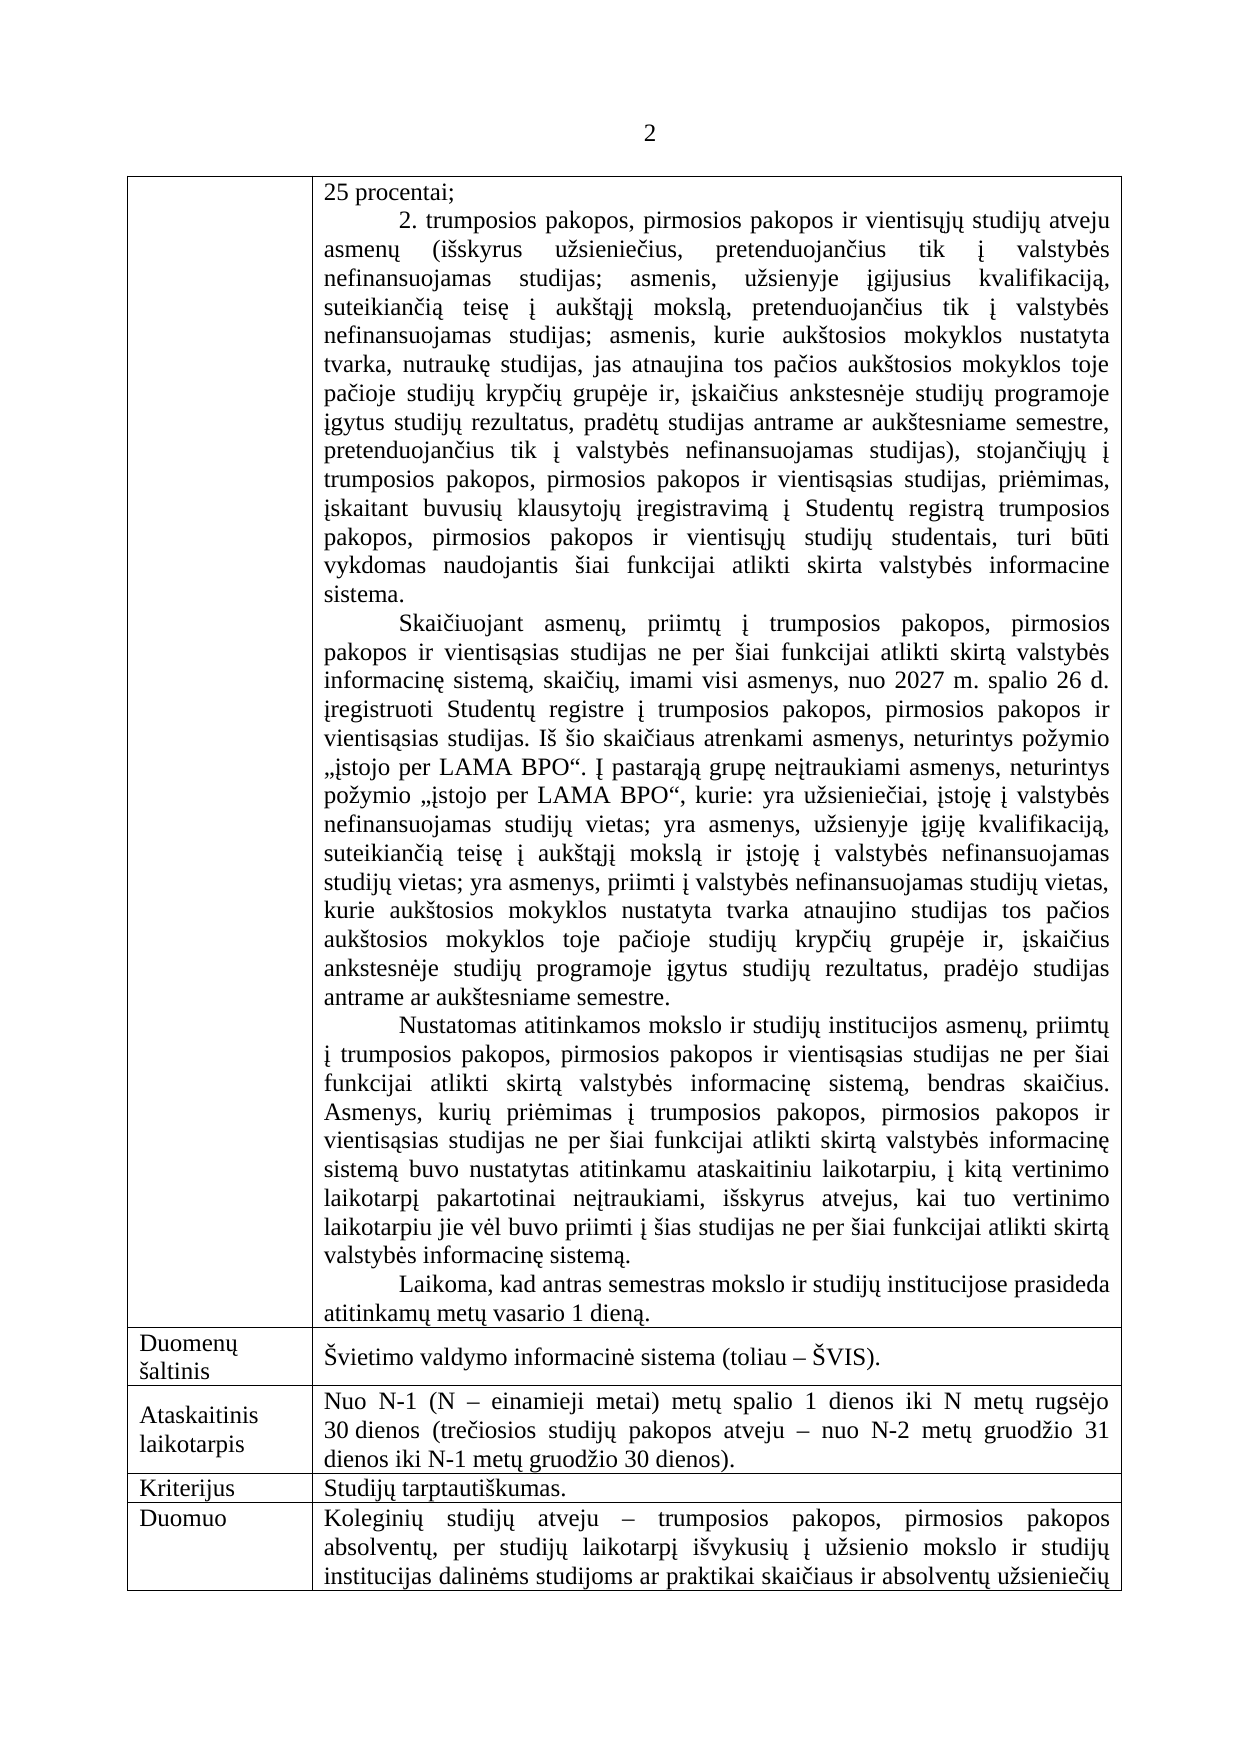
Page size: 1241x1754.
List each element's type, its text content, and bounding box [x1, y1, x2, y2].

table_cell Švietimo valdymo informacinė sistema (toliau – ŠVIS). [313, 1328, 1121, 1385]
table_cell Nuo N-1 (N – einamieji metai) metų spalio 1 dienos iki N metų rugsėjo 30 dienos (trečiosios studijų pakopos atveju – nuo N-2 metų gruodžio 31 dienos iki N-1 metų gruodžio 30 dienos). [313, 1386, 1121, 1472]
table_cell [128, 177, 312, 1327]
table_cell Studijų tarptautiškumas. [313, 1474, 1121, 1502]
table_cell Koleginių studijų atveju – trumposios pakopos, pirmosios pakopos absolventų, per studijų laikotarpį išvykusių į užsienio mokslo ir studijų institucijas dalinėms studijoms ar praktikai skaičiaus ir absolventų užsieniečių [313, 1503, 1121, 1589]
table_cell Kriterijus [128, 1474, 312, 1502]
table_cell Ataskaitinis laikotarpis [128, 1386, 312, 1472]
table_cell 25 procentai; 2. trumposios pakopos, pirmosios pakopos ir vientisųjų studijų atveju asmenų (išskyrus užsieniečius, pretenduojančius tik į valstybės nefinansuojamas studijas; asmenis, užsienyje įgijusius kvalifikaciją, suteikiančią teisę į aukštąjį mokslą, pretenduojančius tik į valstybės nefinansuojamas studijas; asmenis, kurie aukštosios mokyklos nustatyta tvarka, nutraukę studijas, jas atnaujina tos pačios aukštosios mokyklos toje pačioje studijų krypčių grupėje ir, įskaičius ankstesnėje studijų programoje įgytus studijų rezultatus, pradėtų studijas antrame ar aukštesniame semestre, pretenduojančius tik į valstybės nefinansuojamas studijas), stojančiųjų į trumposios pakopos, pirmosios pakopos ir vientisąsias studijas, priėmimas, įskaitant buvusių klausytojų įregistravimą į Studentų registrą trumposios pakopos, pirmosios pakopos ir vientisųjų studijų studentais, turi būti vykdomas naudojantis šiai funkcijai atlikti skirta valstybės informacine sistema. Skaičiuojant asmenų, priimtų į trumposios pakopos, pirmosios pakopos ir vientisąsias studijas ne per šiai funkcijai atlikti skirtą valstybės informacinę sistemą, skaičių, imami visi asmenys, nuo 2027 m. spalio 26 d. įregistruoti Studentų registre į trumposios pakopos, pirmosios pakopos ir vientisąsias studijas. Iš šio skaičiaus atrenkami asmenys, neturintys požymio „įstojo per LAMA BPO“. Į pastarąją grupę neįtraukiami asmenys, neturintys požymio „įstojo per LAMA BPO“, kurie: yra užsieniečiai, įstoję į valstybės nefinansuojamas studijų vietas; yra asmenys, užsienyje įgiję kvalifikaciją, suteikiančią teisę į aukštąjį mokslą ir įstoję į valstybės nefinansuojamas studijų vietas; yra asmenys, priimti į valstybės nefinansuojamas studijų vietas, kurie aukštosios mokyklos nustatyta tvarka atnaujino studijas tos pačios aukštosios mokyklos toje pačioje studijų krypčių grupėje ir, įskaičius ankstesnėje studijų programoje įgytus studijų rezultatus, pradėjo studijas antrame ar aukštesniame semestre. Nustatomas atitinkamos mokslo ir studijų institucijos asmenų, priimtų į trumposios pakopos, pirmosios pakopos ir vientisąsias studijas ne per šiai funkcijai atlikti skirtą valstybės informacinę sistemą, bendras skaičius. Asmenys, kurių priėmimas į trumposios pakopos, pirmosios pakopos ir vientisąsias studijas ne per šiai funkcijai atlikti skirtą valstybės informacinę sistemą buvo nustatytas atitinkamu ataskaitiniu laikotarpiu, į kitą vertinimo laikotarpį pakartotinai neįtraukiami, išskyrus atvejus, kai tuo vertinimo laikotarpiu jie vėl buvo priimti į šias studijas ne per šiai funkcijai atlikti skirtą valstybės informacinę sistemą. Laikoma, kad antras semestras mokslo ir studijų institucijose prasideda atitinkamų metų vasario 1 dieną. [313, 177, 1121, 1327]
table_cell Duomuo [128, 1503, 312, 1589]
table_cell Duomenų šaltinis [128, 1328, 312, 1385]
